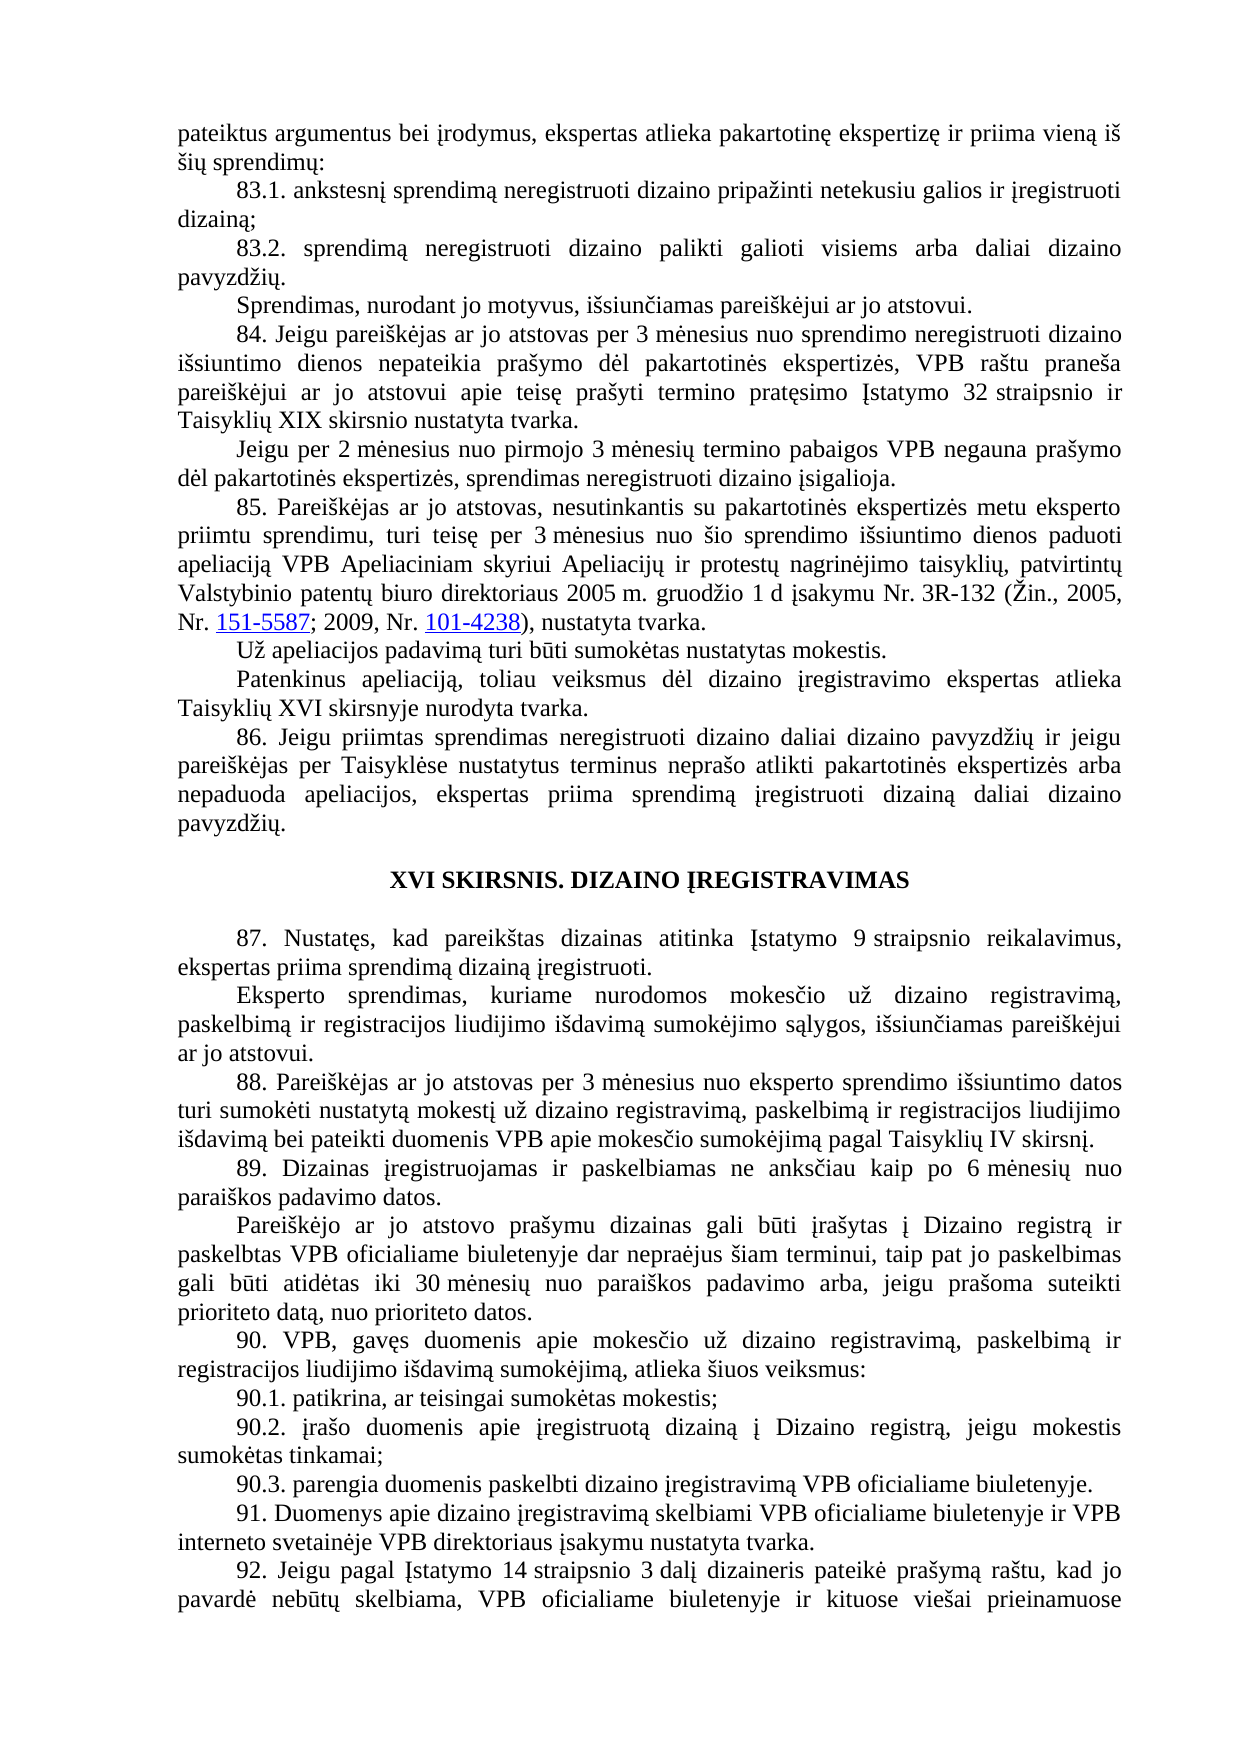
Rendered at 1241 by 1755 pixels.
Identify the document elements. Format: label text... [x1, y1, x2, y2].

text Patenkinus apeliaciją, toliau veiksmus dėl dizaino įregistravimo ekspertas atlieka Taisyklių XVI skirsnyje nurodyta tvarka. [177, 664, 1122, 722]
text 88. Pareiškėjas ar jo atstovas per 3 mėnesius nuo eksperto sprendimo išsiuntimo datos turi sumokėti nustatytą mokestį už dizaino registravimą, paskelbimą ir registracijos liudijimo išdavimą bei pateikti duomenis VPB apie mokesčio sumokėjimą pagal Taisyklių IV skirsnį. [177, 1067, 1122, 1153]
text XVI SKIRSNIS. DIZAINO įregistravimas [177, 866, 1122, 894]
text Eksperto sprendimas, kuriame nurodomos mokesčio už dizaino registravimą, paskelbimą ir registracijos liudijimo išdavimą sumokėjimo sąlygos, išsiunčiamas pareiškėjui ar jo atstovui. [177, 981, 1122, 1067]
text 83.2. sprendimą neregistruoti dizaino palikti galioti visiems arba daliai dizaino pavyzdžių. [177, 233, 1122, 291]
text 85. Pareiškėjas ar jo atstovas, nesutinkantis su pakartotinės ekspertizės metu eksperto priimtu sprendimu, turi teisę per 3 mėnesius nuo šio sprendimo išsiuntimo dienos paduoti apeliaciją VPB Apeliaciniam skyriui Apeliacijų ir protestų nagrinėjimo taisyklių, patvirtintų Valstybinio patentų biuro direktoriaus 2005 m. gruodžio 1 d įsakymu Nr. 3R-132 (Žin., 2005, Nr. 151-5587; 2009, Nr. 101-4238), nustatyta tvarka. [177, 492, 1122, 636]
text 87. Nustatęs, kad pareikštas dizainas atitinka Įstatymo 9 straipsnio reikalavimus, ekspertas priima sprendimą dizainą įregistruoti. [177, 923, 1122, 981]
text 91. Duomenys apie dizaino įregistravimą skelbiami VPB oficialiame biuletenyje ir VPB interneto svetainėje VPB direktoriaus įsakymu nustatyta tvarka. [177, 1498, 1122, 1556]
text 92. Jeigu pagal Įstatymo 14 straipsnio 3 dalį dizaineris pateikė prašymą raštu, kad jo pavardė nebūtų skelbiama, VPB oficialiame biuletenyje ir kituose viešai prieinamuose [177, 1556, 1122, 1613]
text Jeigu per 2 mėnesius nuo pirmojo 3 mėnesių termino pabaigos VPB negauna prašymo dėl pakartotinės ekspertizės, sprendimas neregistruoti dizaino įsigalioja. [177, 434, 1122, 492]
text 90. VPB, gavęs duomenis apie mokesčio už dizaino registravimą, paskelbimą ir registracijos liudijimo išdavimą sumokėjimą, atlieka šiuos veiksmus: [177, 1326, 1122, 1383]
text 84. Jeigu pareiškėjas ar jo atstovas per 3 mėnesius nuo sprendimo neregistruoti dizaino išsiuntimo dienos nepateikia prašymo dėl pakartotinės ekspertizės, VPB raštu praneša pareiškėjui ar jo atstovui apie teisę prašyti termino pratęsimo Įstatymo 32 straipsnio ir Taisyklių XIX skirsnio nustatyta tvarka. [177, 319, 1122, 434]
text 89. Dizainas įregistruojamas ir paskelbiamas ne anksčiau kaip po 6 mėnesių nuo paraiškos padavimo datos. [177, 1153, 1122, 1211]
text 90.3. parengia duomenis paskelbti dizaino įregistravimą VPB oficialiame biuletenyje. [177, 1469, 1122, 1498]
text 90.1. patikrina, ar teisingai sumokėtas mokestis; [177, 1383, 1122, 1412]
text pateiktus argumentus bei įrodymus, ekspertas atlieka pakartotinę ekspertizę ir priima vieną iš šių sprendimų: [177, 118, 1122, 176]
text 90.2. įrašo duomenis apie įregistruotą dizainą į Dizaino registrą, jeigu mokestis sumokėtas tinkamai; [177, 1412, 1122, 1469]
text Pareiškėjo ar jo atstovo prašymu dizainas gali būti įrašytas į Dizaino registrą ir paskelbtas VPB oficialiame biuletenyje dar nepraėjus šiam terminui, taip pat jo paskelbimas gali būti atidėtas iki 30 mėnesių nuo paraiškos padavimo arba, jeigu prašoma suteikti prioriteto datą, nuo prioriteto datos. [177, 1211, 1122, 1326]
text 86. Jeigu priimtas sprendimas neregistruoti dizaino daliai dizaino pavyzdžių ir jeigu pareiškėjas per Taisyklėse nustatytus terminus neprašo atlikti pakartotinės ekspertizės arba nepaduoda apeliacijos, ekspertas priima sprendimą įregistruoti dizainą daliai dizaino pavyzdžių. [177, 722, 1122, 837]
text Sprendimas, nurodant jo motyvus, išsiunčiamas pareiškėjui ar jo atstovui. [177, 291, 1122, 319]
text Už apeliacijos padavimą turi būti sumokėtas nustatytas mokestis. [177, 636, 1122, 664]
text 83.1. ankstesnį sprendimą neregistruoti dizaino pripažinti netekusiu galios ir įregistruoti dizainą; [177, 176, 1122, 233]
